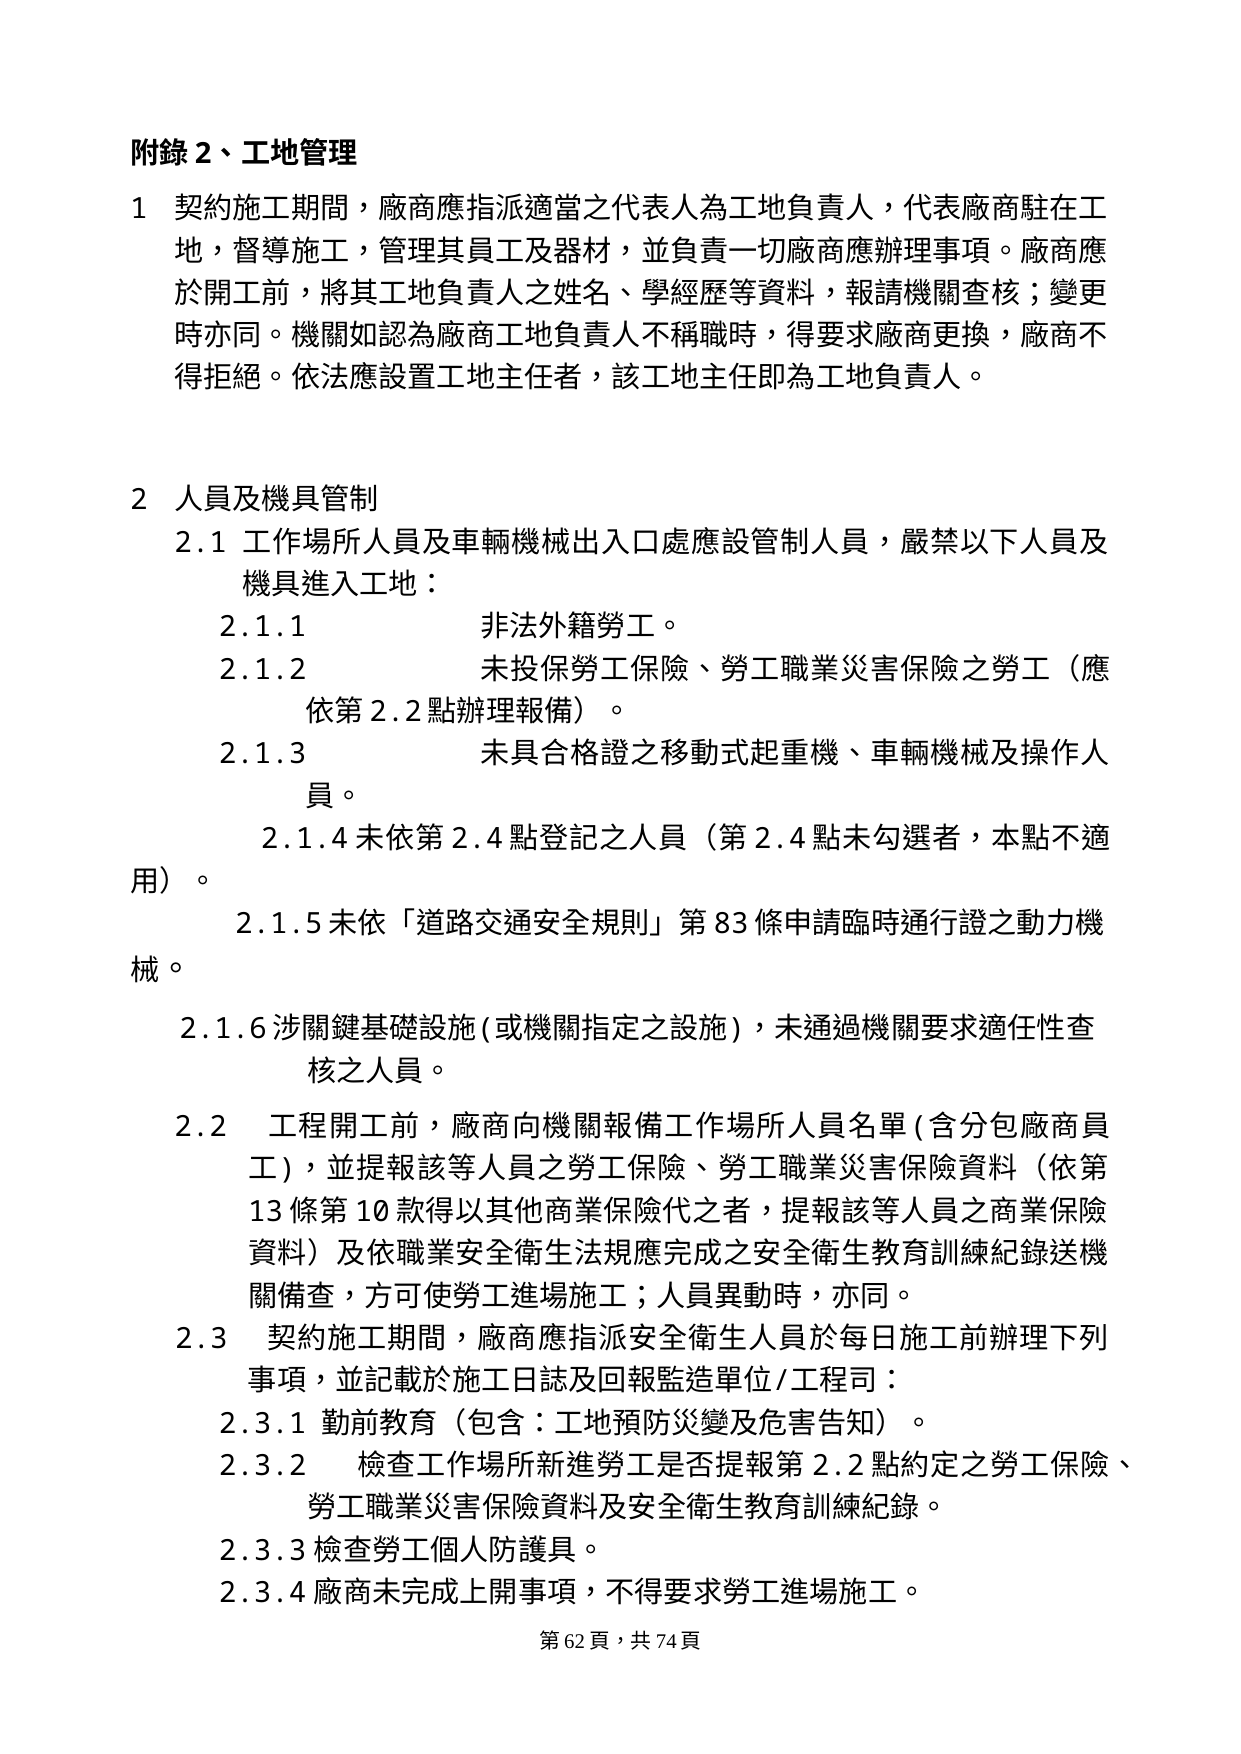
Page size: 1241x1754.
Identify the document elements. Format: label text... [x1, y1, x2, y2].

list 契約施工期間，廠商應指派安全衛生人員於每日施工前辦理下列事項，並記載於施工日誌及回報監造單位/工程司： [175, 1314, 1110, 1399]
list 人員及機具管制 [130, 476, 1110, 518]
text 2.1.4未依第2.4點登記之人員（第2.4點未勾選者，本點不適用）。 [44, 815, 1110, 899]
list 勤前教育（包含：工地預防災變及危害告知）。 [218, 1399, 1110, 1442]
list 檢查工作場所新進勞工是否提報第2.2點約定之勞工保險、勞工職業災害保險資料及安全衛生教育訓練紀錄。 [218, 1442, 1110, 1526]
text 附錄2、工地管理 [130, 130, 1110, 172]
list 未具合格證之移動式起重機、車輛機械及操作人員。 [218, 730, 1110, 815]
text 2.1.6涉關鍵基礎設施(或機關指定之設施)，未通過機關要求適任性查核之人員。 [136, 1002, 1110, 1090]
list 廠商未完成上開事項，不得要求勞工進場施工。 [218, 1569, 1110, 1611]
list 工程開工前，廠商向機關報備工作場所人員名單(含分包廠商員工)，並提報該等人員之勞工保險、勞工職業災害保險資料（依第13條第10款得以其他商業保險代之者，提報該等人員之商業保險資料）及依職業安全衛生法規應完成之安全衛生教育訓練紀錄送機關備查，方可使勞工進場施工；人員異動時，亦同。 [174, 1103, 1110, 1314]
list 工作場所人員及車輛機械出入口處應設管制人員，嚴禁以下人員及機具進入工地： [174, 518, 1110, 603]
text 2.1.5未依「道路交通安全規則」第83條申請臨時通行證之動力機械。 [130, 899, 1110, 990]
list 檢查勞工個人防護具。 [218, 1526, 1110, 1569]
list 非法外籍勞工。 [218, 603, 1110, 645]
list 未投保勞工保險、勞工職業災害保險之勞工（應依第2.2點辦理報備）。 [218, 645, 1110, 730]
list 契約施工期間，廠商應指派適當之代表人為工地負責人，代表廠商駐在工地，督導施工，管理其員工及器材，並負責一切廠商應辦理事項。廠商應於開工前，將其工地負責人之姓名、學經歷等資料，報請機關查核；變更時亦同。機關如認為廠商工地負責人不稱職時，得要求廠商更換，廠商不得拒絕。依法應設置工地主任者，該工地主任即為工地負責人。 [130, 185, 1110, 396]
